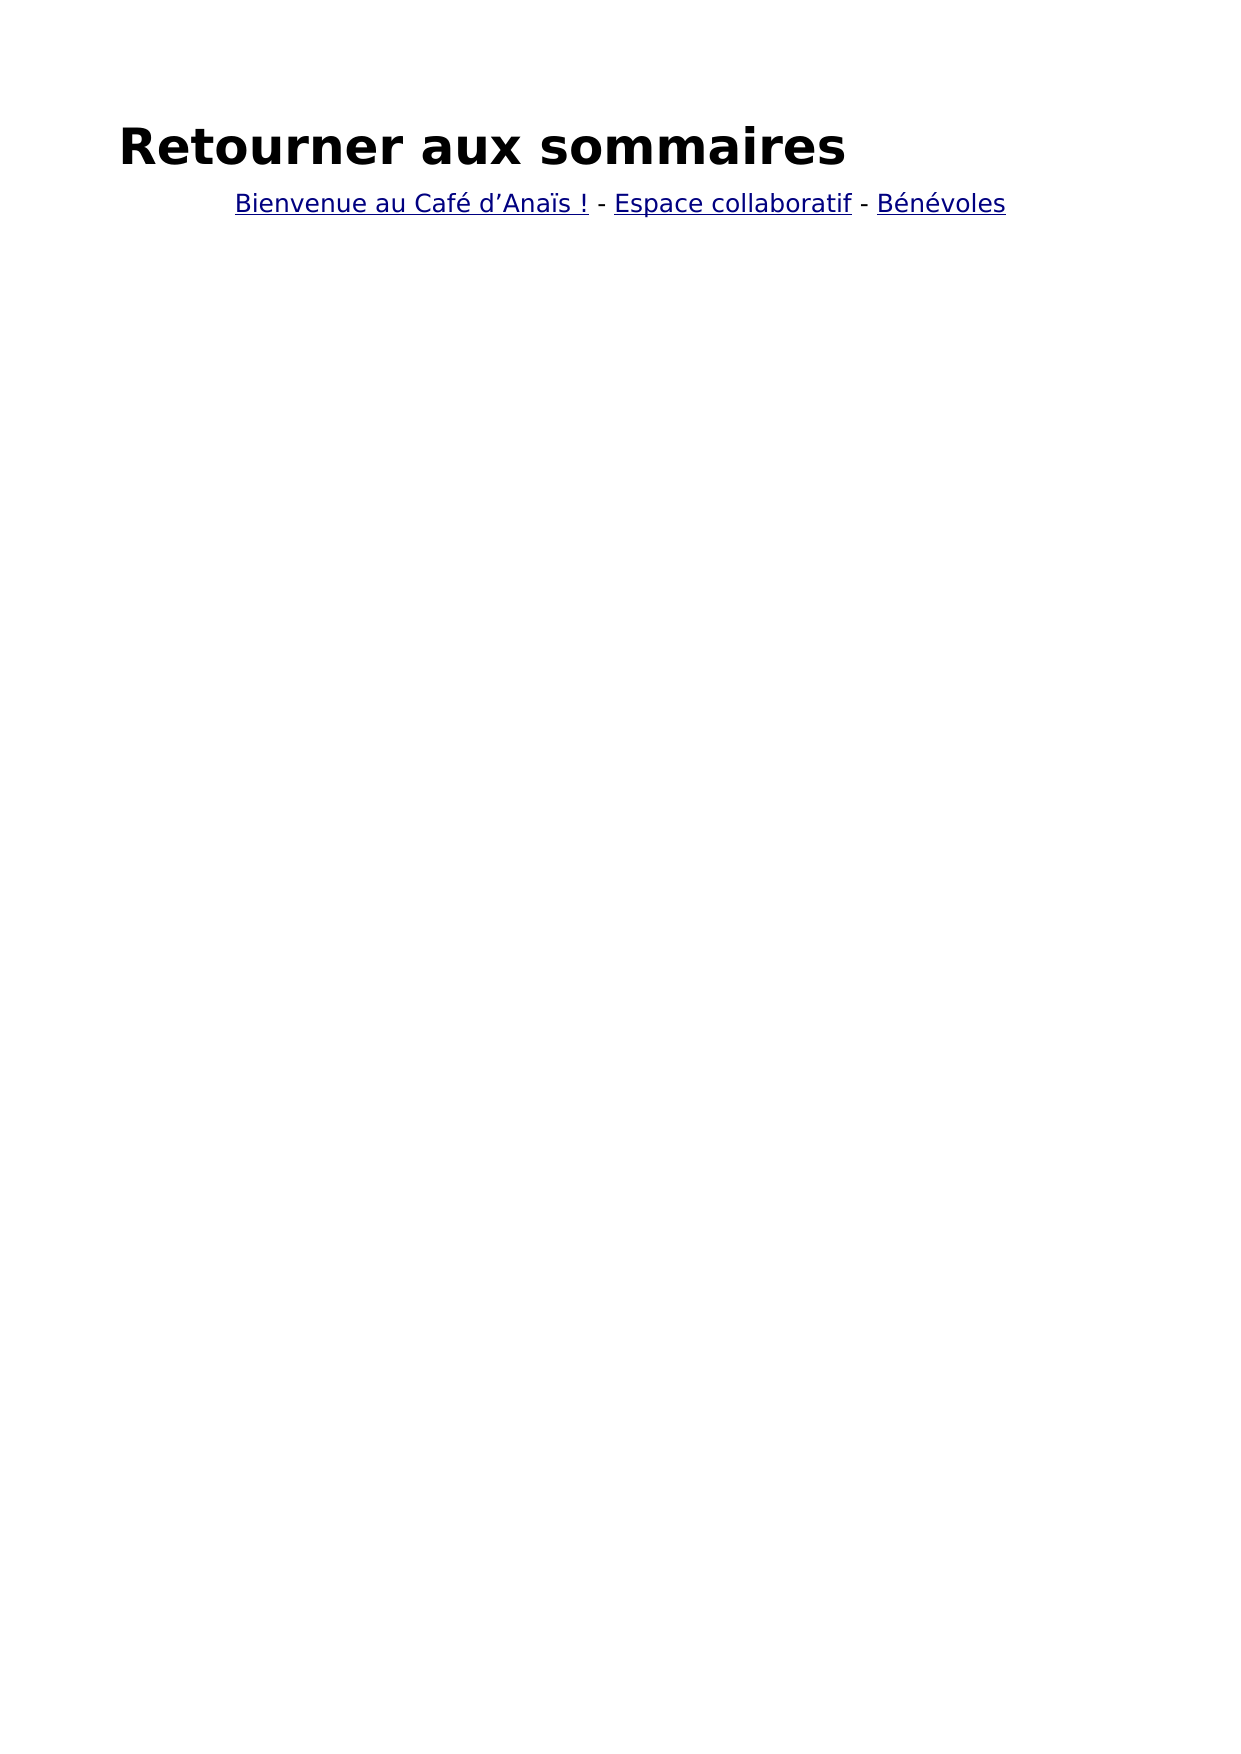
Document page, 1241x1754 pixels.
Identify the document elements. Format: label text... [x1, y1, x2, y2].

text Bienvenue au Café d’Anaïs ! - Espace collaboratif - Bénévoles [118, 189, 1122, 218]
subtitle Retourner aux sommaires [118, 118, 1122, 176]
